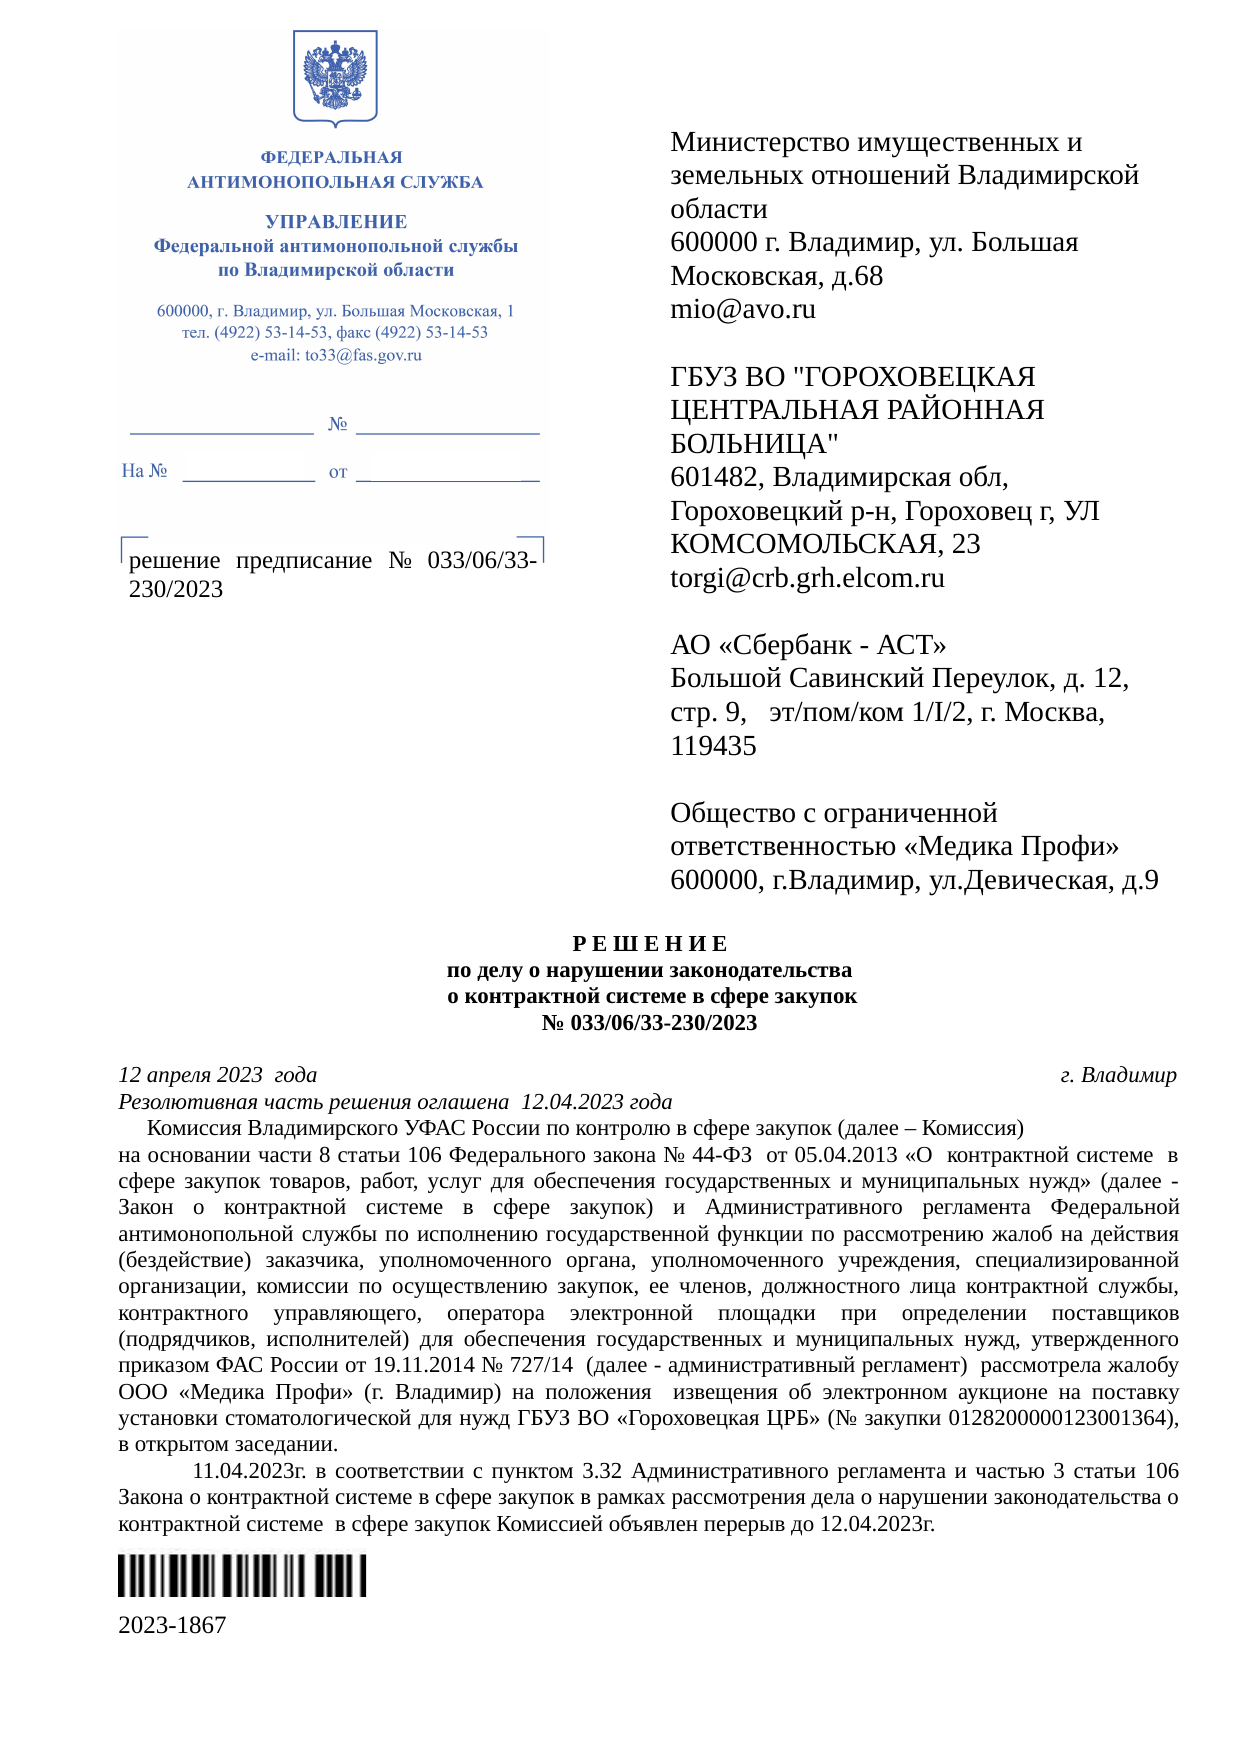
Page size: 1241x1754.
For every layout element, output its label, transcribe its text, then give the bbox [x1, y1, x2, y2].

text 12 апреля 2023 года г. Владимир [118, 1062, 1181, 1088]
text 11.04.2023г. в соответствии с пунктом 3.32 Административного регламента и частью 3 статьи 106 Закона о контрактной системе в сфере закупок в рамках рассмотрения дела о нарушении законодательства о контрактной системе в сфере закупок Комиссией объявлен перерыв до 12.04.2023г. [118, 1457, 1181, 1536]
table_header Министерство имущественных и земельных отношений Владимирской области 600000 г. Владимир, ул. Большая Московская, д.68 mio@avo.ru ГБУЗ ВО "ГОРОХОВЕЦКАЯ ЦЕНТРАЛЬНАЯ РАЙОННАЯ БОЛЬНИЦА" 601482, Владимирская обл, Гороховецкий р-н, Гороховец г, УЛ КОМСОМОЛЬСКАЯ, 23 torgi@crb.grh.elcom.ru АО «Сбербанк - АСТ» Большой Савинский Переулок, д. 12, стр. 9, эт/пом/ком 1/I/2, г. Москва, 119435 Общество с ограниченной ответственностью «Медика Профи» 600000, г.Владимир, ул.Девическая, д.9 [664, 118, 1181, 901]
text решение предписание № 033/06/33-230/2023 [129, 545, 537, 603]
text о контрактной системе в сфере закупок [118, 982, 1181, 1009]
text Р Е Ш Е Н И Е [118, 930, 1181, 956]
text № 033/06/33-230/2023 [118, 1009, 1181, 1035]
picture [118, 29, 550, 567]
text по делу о нарушении законодательства [118, 956, 1181, 982]
text Комиссия Владимирского УФАС России по контролю в сфере закупок (далее – Комиссия) [118, 1114, 1181, 1141]
picture [118, 1548, 367, 1597]
text на основании части 8 статьи 106 Федерального закона № 44-ФЗ от 05.04.2013 «О контрактной системе в сфере закупок товаров, работ, услуг для обеспечения государственных и муниципальных нужд» (далее - Закон о контрактной системе в сфере закупок) и Административного регламента Федеральной антимонопольной службы по исполнению государственной функции по рассмотрению жалоб на действия (бездействие) заказчика, уполномоченного органа, уполномоченного учреждения, специализированной организации, комиссии по осуществлению закупок, ее членов, должностного лица контрактной службы, контрактного управляющего, оператора электронной площадки при определении поставщиков (подрядчиков, исполнителей) для обеспечения государственных и муниципальных нужд, утвержденного приказом ФАС России от 19.11.2014 № 727/14 (далее - административный регламент) рассмотрела жалобу ООО «Медика Профи» (г. Владимир) на положения извещения об электронном аукционе на поставку установки стоматологической для нужд ГБУЗ ВО «Гороховецкая ЦРБ» (№ закупки 0128200000123001364), в открытом заседании. [118, 1141, 1181, 1457]
text Резолютивная часть решения оглашена 12.04.2023 года [118, 1088, 1181, 1114]
